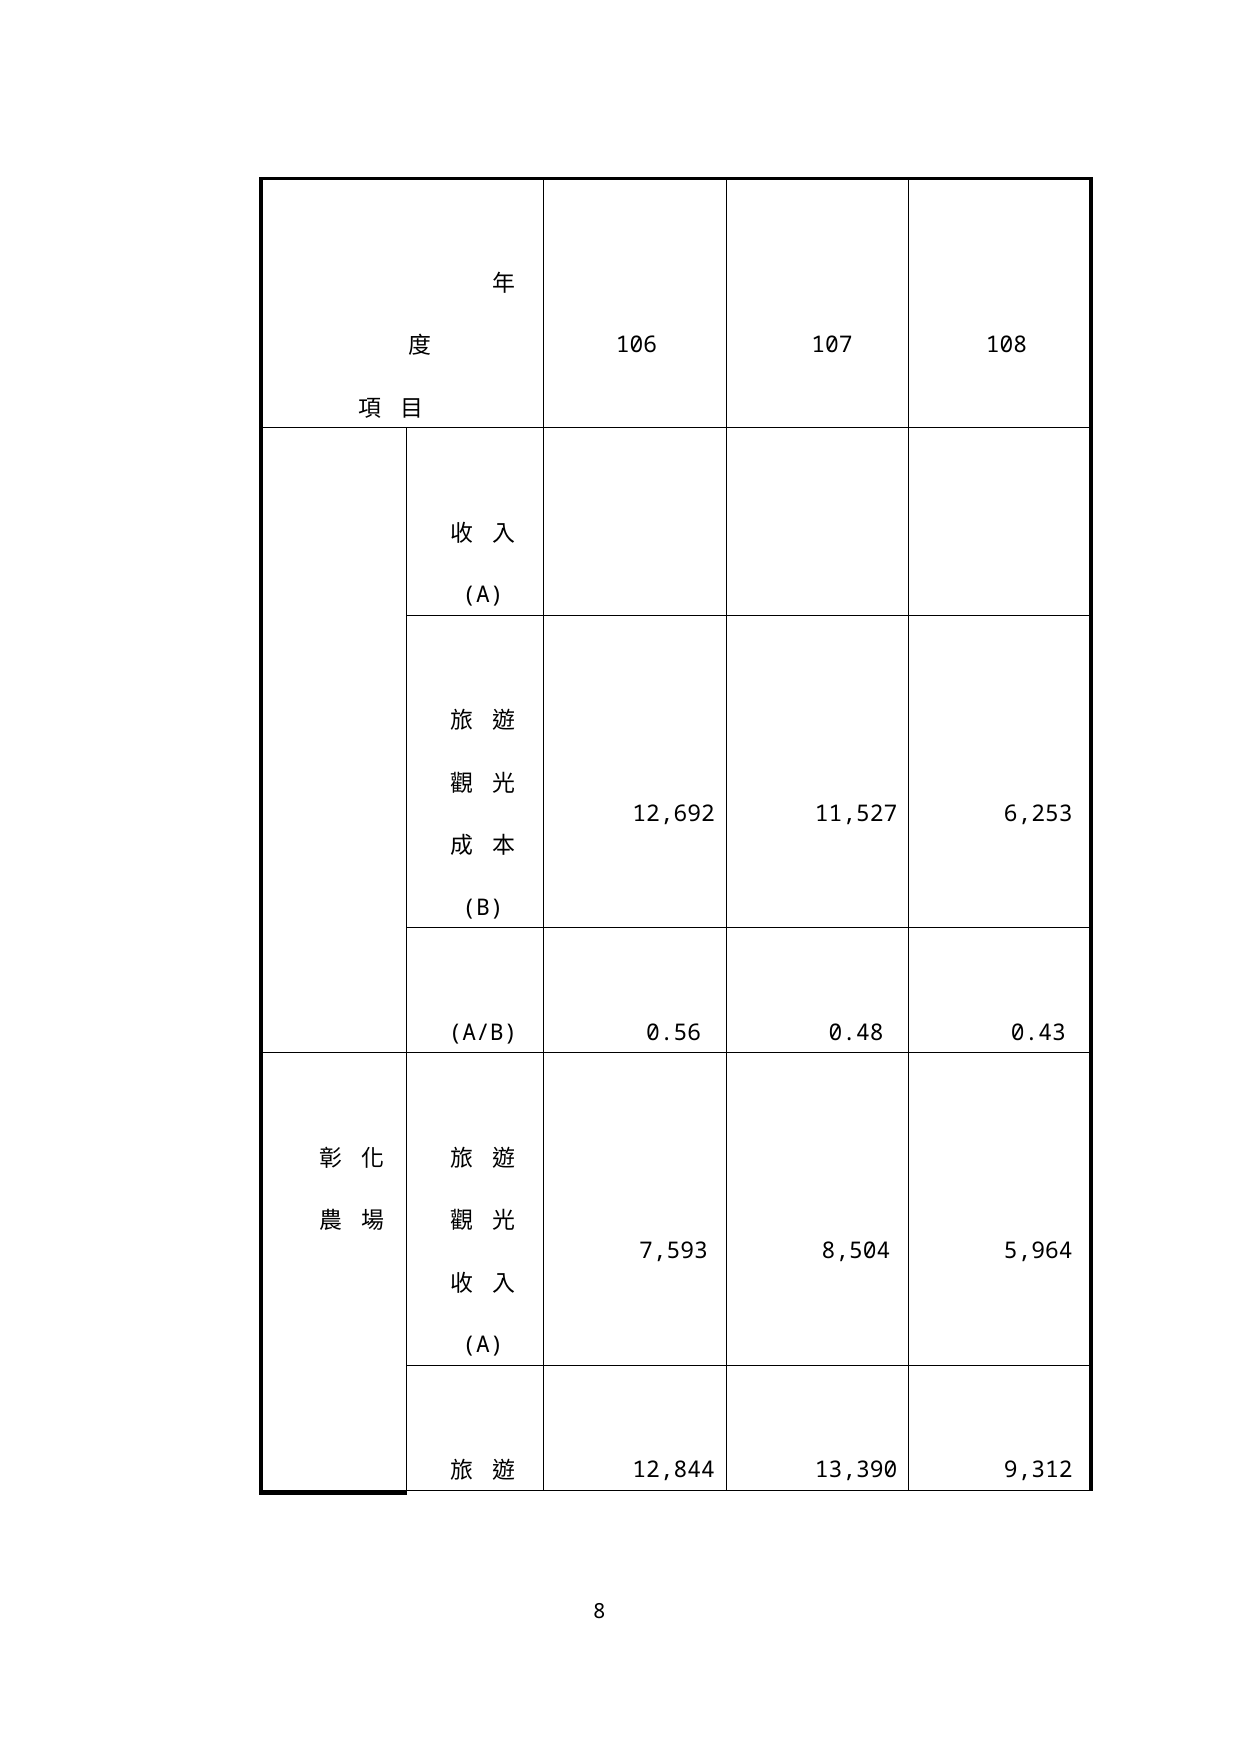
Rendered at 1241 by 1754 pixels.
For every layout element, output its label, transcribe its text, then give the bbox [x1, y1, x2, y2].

table_cell (A/B) [407, 928, 543, 1052]
table_cell 旅遊觀光收入 (A) [407, 1053, 543, 1365]
table_cell [263, 428, 406, 1052]
table_cell 11,527 [727, 616, 908, 927]
table_header 106 [544, 180, 726, 427]
table_cell 5,964 [909, 1053, 1089, 1365]
table_cell 12,692 [544, 616, 726, 927]
table_cell 旅遊 [407, 1366, 543, 1490]
table_cell 收入 (A) [407, 428, 543, 615]
table_header 年度 項目 [263, 180, 543, 427]
table_cell 7,593 [544, 1053, 726, 1365]
table_header 107 [727, 180, 908, 427]
table_cell 0.48 [727, 928, 908, 1052]
table_cell [727, 428, 908, 615]
table_cell 6,253 [909, 616, 1089, 927]
table_cell 旅遊觀光成本 (B) [407, 616, 543, 927]
table_cell 12,844 [544, 1366, 726, 1490]
table_cell 0.43 [909, 928, 1089, 1052]
table_cell 8,504 [727, 1053, 908, 1365]
table_cell 彰化農場 [263, 1053, 406, 1490]
table_cell 9,312 [909, 1366, 1089, 1490]
table_cell [909, 428, 1089, 615]
table_header 108 [909, 180, 1089, 427]
table_cell 13,390 [727, 1366, 908, 1490]
table_cell [544, 428, 726, 615]
table_cell 0.56 [544, 928, 726, 1052]
